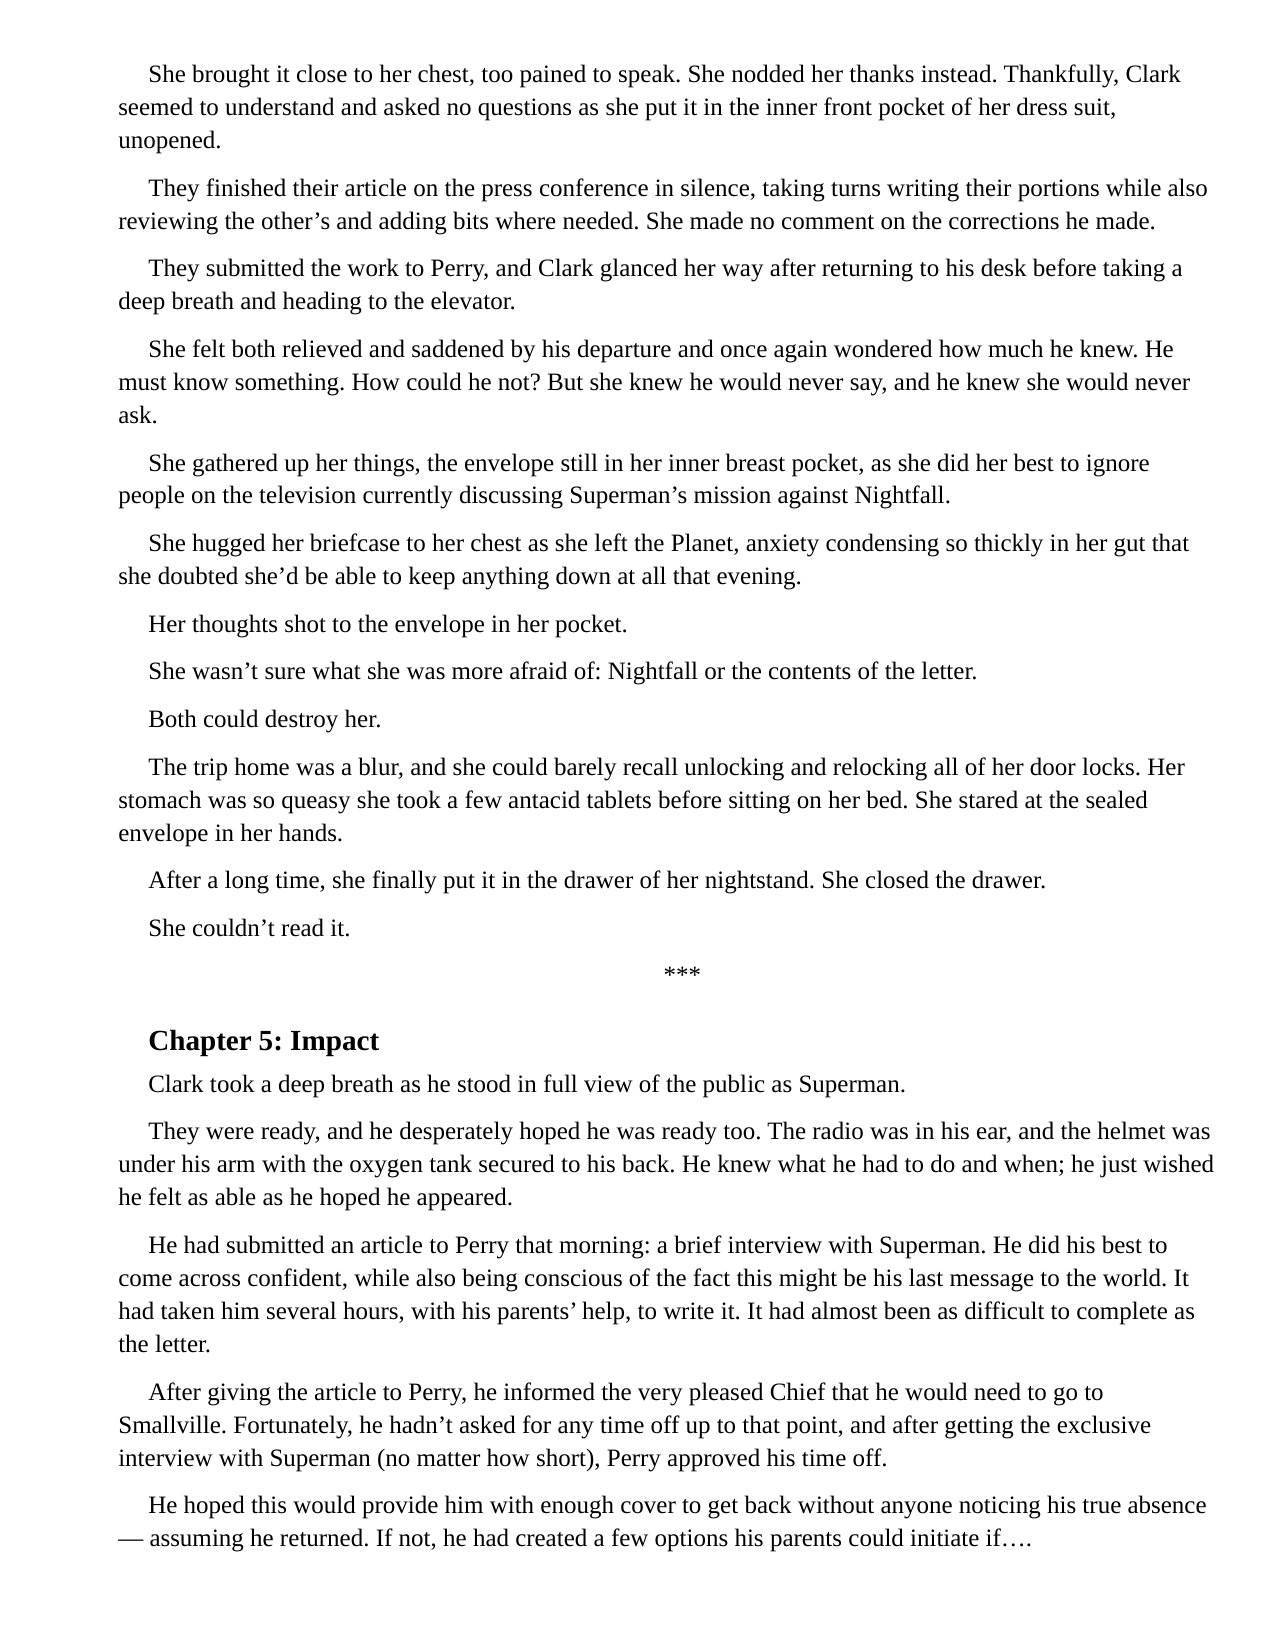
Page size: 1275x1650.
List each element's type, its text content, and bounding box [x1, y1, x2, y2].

text The trip home was a blur, and she could barely recall unlocking and relocking all of her door locks. Her stomach was so queasy she took a few antacid tablets before sitting on her bed. She stared at the sealed envelope in her hands. [118, 752, 1216, 846]
subtitle Chapter 5: Impact [118, 1023, 1216, 1056]
text They were ready, and he desperately hoped he was ready too. The radio was in his ear, and the helmet was under his arm with the oxygen tank secured to his back. He knew what he had to do and when; he just wished he felt as able as he hoped he appeared. [118, 1116, 1216, 1211]
text *** [118, 961, 1216, 989]
text After a long time, she finally put it in the drawer of her nightstand. She closed the drawer. [118, 865, 1216, 894]
text They finished their article on the press conference in silence, taking turns writing their portions while also reviewing the other’s and adding bits where needed. She made no comment on the corrections he made. [118, 173, 1216, 234]
text After giving the article to Perry, he informed the very pleased Chief that he would need to go to Smallville. Fortunately, he hadn’t asked for any time off up to that point, and after getting the exclusive interview with Superman (no matter how short), Perry approved his time off. [118, 1377, 1216, 1471]
text Clark took a deep breath as he stood in full view of the public as Superman. [118, 1069, 1216, 1097]
text She felt both relieved and saddened by his departure and once again wondered how much he knew. He must know something. How could he not? But she knew he would never say, and he knew she would never ask. [118, 334, 1216, 429]
text They submitted the work to Perry, and Clark glanced her way after returning to his desk before taking a deep breath and heading to the elevator. [118, 253, 1216, 315]
text He had submitted an article to Perry that morning: a brief interview with Superman. He did his best to come across confident, while also being conscious of the fact this might be his last message to the world. It had taken him several hours, with his parents’ help, to write it. It had almost been as difficult to complete as the letter. [118, 1230, 1216, 1358]
text She hugged her briefcase to her chest as she left the Planet, anxiety condensing so thickly in her gut that she doubted she’d be able to keep anything down at all that evening. [118, 528, 1216, 590]
text He hoped this would provide him with enough cover to get back without anyone noticing his true absence — assuming he returned. If not, he had created a few options his parents could initiate if…. [118, 1490, 1216, 1552]
text She couldn’t read it. [118, 913, 1216, 942]
text She brought it close to her chest, too pained to speak. She nodded her thanks instead. Thankfully, Clark seemed to understand and asked no questions as she put it in the inner front pocket of her dress suit, unopened. [118, 59, 1216, 154]
text Both could destroy her. [118, 704, 1216, 733]
text She wasn’t sure what she was more afraid of: Nightfall or the contents of the letter. [118, 656, 1216, 685]
text Her thoughts shot to the envelope in her pocket. [118, 609, 1216, 638]
text She gathered up her things, the envelope still in her inner breast pocket, as she did her best to ignore people on the television currently discussing Superman’s mission against Nightfall. [118, 448, 1216, 509]
